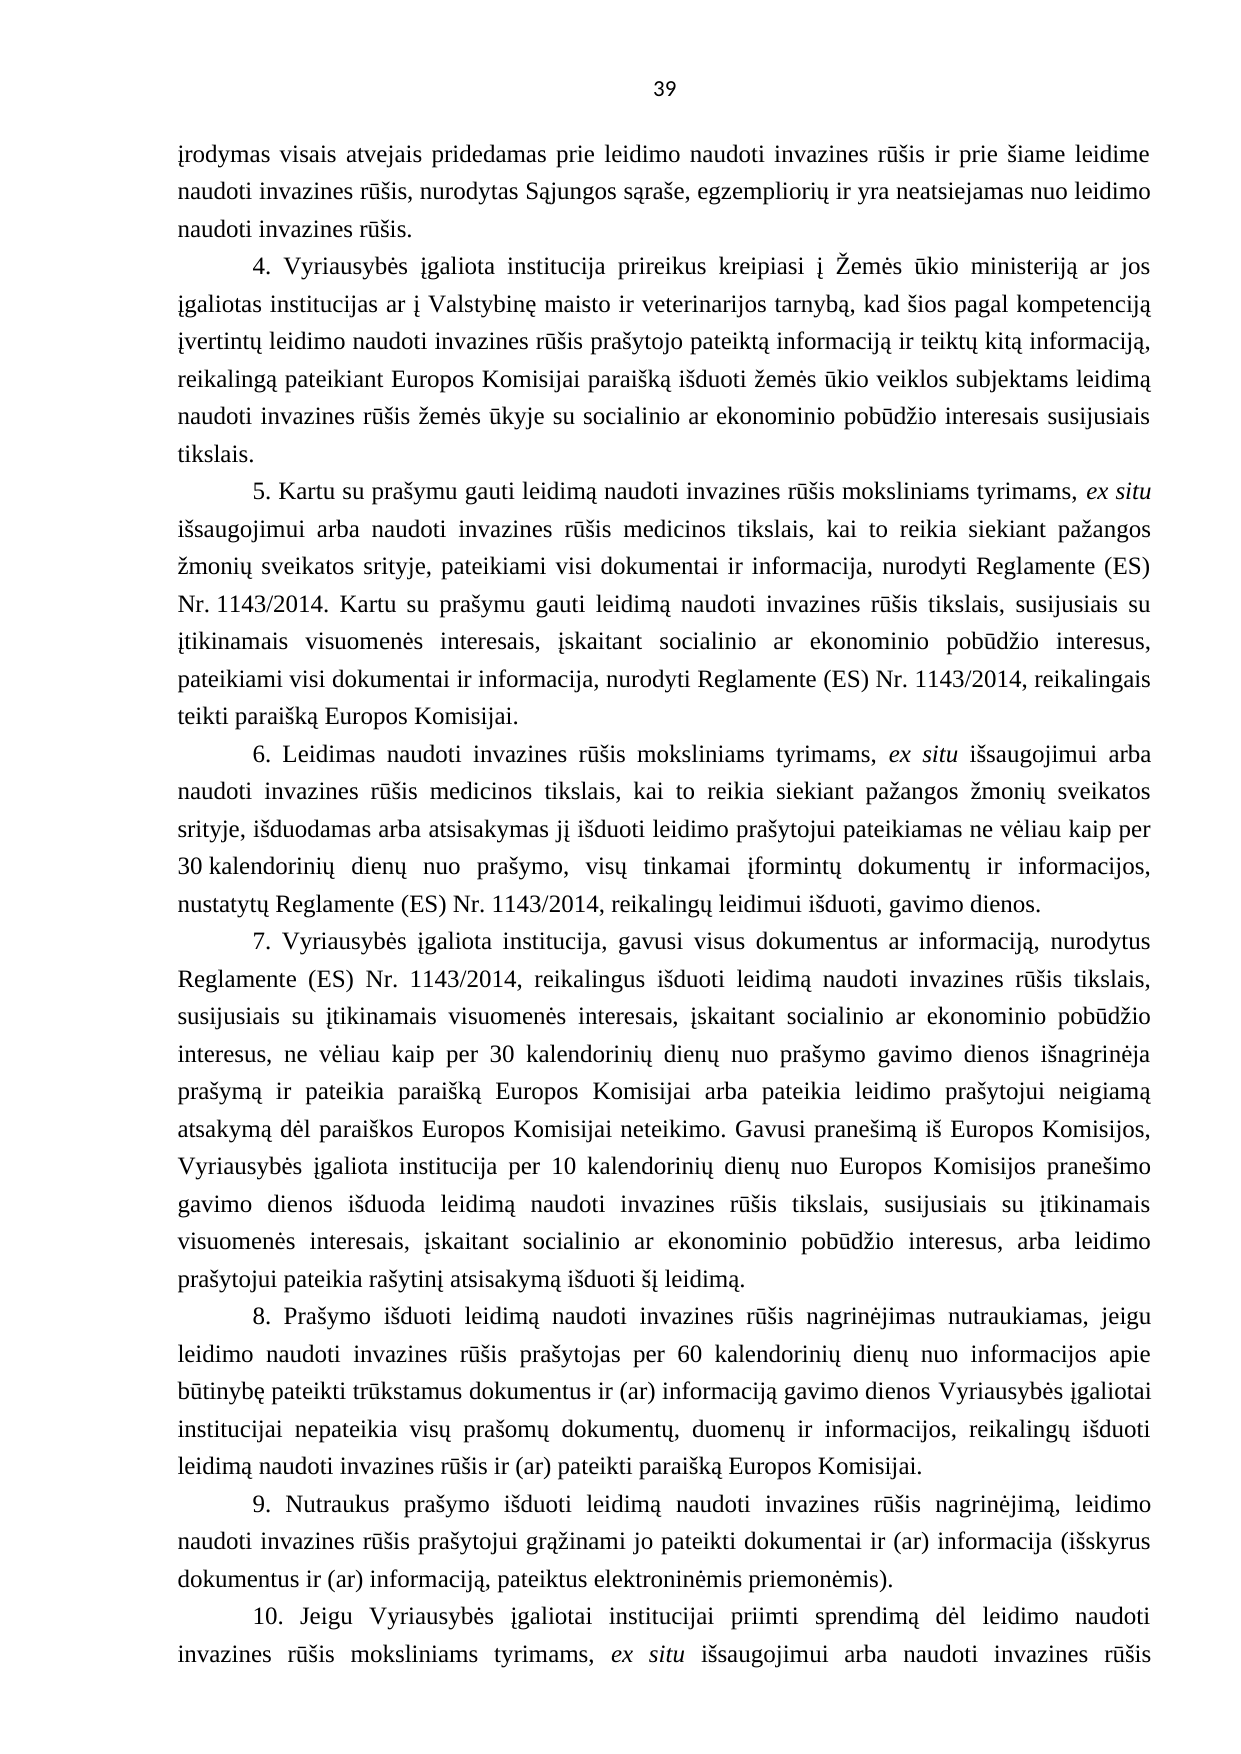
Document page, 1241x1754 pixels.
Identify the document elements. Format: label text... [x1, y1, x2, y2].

text įrodymas visais atvejais pridedamas prie leidimo naudoti invazines rūšis ir prie šiame leidime naudoti invazines rūšis, nurodytas Sąjungos sąraše, egzempliorių ir yra neatsiejamas nuo leidimo naudoti invazines rūšis. [177, 130, 1152, 242]
text 9. Nutraukus prašymo išduoti leidimą naudoti invazines rūšis nagrinėjimą, leidimo naudoti invazines rūšis prašytojui grąžinami jo pateikti dokumentai ir (ar) informacija (išskyrus dokumentus ir (ar) informaciją, pateiktus elektroninėmis priemonėmis). [177, 1480, 1152, 1592]
text 4. Vyriausybės įgaliota institucija prireikus kreipiasi į Žemės ūkio ministeriją ar jos įgaliotas institucijas ar į Valstybinę maisto ir veterinarijos tarnybą, kad šios pagal kompetenciją įvertintų leidimo naudoti invazines rūšis prašytojo pateiktą informaciją ir teiktų kitą informaciją, reikalingą pateikiant Europos Komisijai paraišką išduoti žemės ūkio veiklos subjektams leidimą naudoti invazines rūšis žemės ūkyje su socialinio ar ekonominio pobūdžio interesais susijusiais tikslais. [177, 242, 1152, 467]
text 8. Prašymo išduoti leidimą naudoti invazines rūšis nagrinėjimas nutraukiamas, jeigu leidimo naudoti invazines rūšis prašytojas per 60 kalendorinių dienų nuo informacijos apie būtinybę pateikti trūkstamus dokumentus ir (ar) informaciją gavimo dienos Vyriausybės įgaliotai institucijai nepateikia visų prašomų dokumentų, duomenų ir informacijos, reikalingų išduoti leidimą naudoti invazines rūšis ir (ar) pateikti paraišką Europos Komisijai. [177, 1292, 1152, 1480]
text 10. Jeigu Vyriausybės įgaliotai institucijai priimti sprendimą dėl leidimo naudoti invazines rūšis moksliniams tyrimams, ex situ išsaugojimui arba naudoti invazines rūšis [177, 1592, 1152, 1667]
text 5. Kartu su prašymu gauti leidimą naudoti invazines rūšis moksliniams tyrimams, ex situ išsaugojimui arba naudoti invazines rūšis medicinos tikslais, kai to reikia siekiant pažangos žmonių sveikatos srityje, pateikiami visi dokumentai ir informacija, nurodyti Reglamente (ES) Nr. 1143/2014. Kartu su prašymu gauti leidimą naudoti invazines rūšis tikslais, susijusiais su įtikinamais visuomenės interesais, įskaitant socialinio ar ekonominio pobūdžio interesus, pateikiami visi dokumentai ir informacija, nurodyti Reglamente (ES) Nr. 1143/2014, reikalingais teikti paraišką Europos Komisijai. [177, 467, 1152, 730]
text 6. Leidimas naudoti invazines rūšis moksliniams tyrimams, ex situ išsaugojimui arba naudoti invazines rūšis medicinos tikslais, kai to reikia siekiant pažangos žmonių sveikatos srityje, išduodamas arba atsisakymas jį išduoti leidimo prašytojui pateikiamas ne vėliau kaip per 30 kalendorinių dienų nuo prašymo, visų tinkamai įformintų dokumentų ir informacijos, nustatytų Reglamente (ES) Nr. 1143/2014, reikalingų leidimui išduoti, gavimo dienos. [177, 730, 1152, 917]
text 7. Vyriausybės įgaliota institucija, gavusi visus dokumentus ar informaciją, nurodytus Reglamente (ES) Nr. 1143/2014, reikalingus išduoti leidimą naudoti invazines rūšis tikslais, susijusiais su įtikinamais visuomenės interesais, įskaitant socialinio ar ekonominio pobūdžio interesus, ne vėliau kaip per 30 kalendorinių dienų nuo prašymo gavimo dienos išnagrinėja prašymą ir pateikia paraišką Europos Komisijai arba pateikia leidimo prašytojui neigiamą atsakymą dėl paraiškos Europos Komisijai neteikimo. Gavusi pranešimą iš Europos Komisijos, Vyriausybės įgaliota institucija per 10 kalendorinių dienų nuo Europos Komisijos pranešimo gavimo dienos išduoda leidimą naudoti invazines rūšis tikslais, susijusiais su įtikinamais visuomenės interesais, įskaitant socialinio ar ekonominio pobūdžio interesus, arba leidimo prašytojui pateikia rašytinį atsisakymą išduoti šį leidimą. [177, 917, 1152, 1292]
